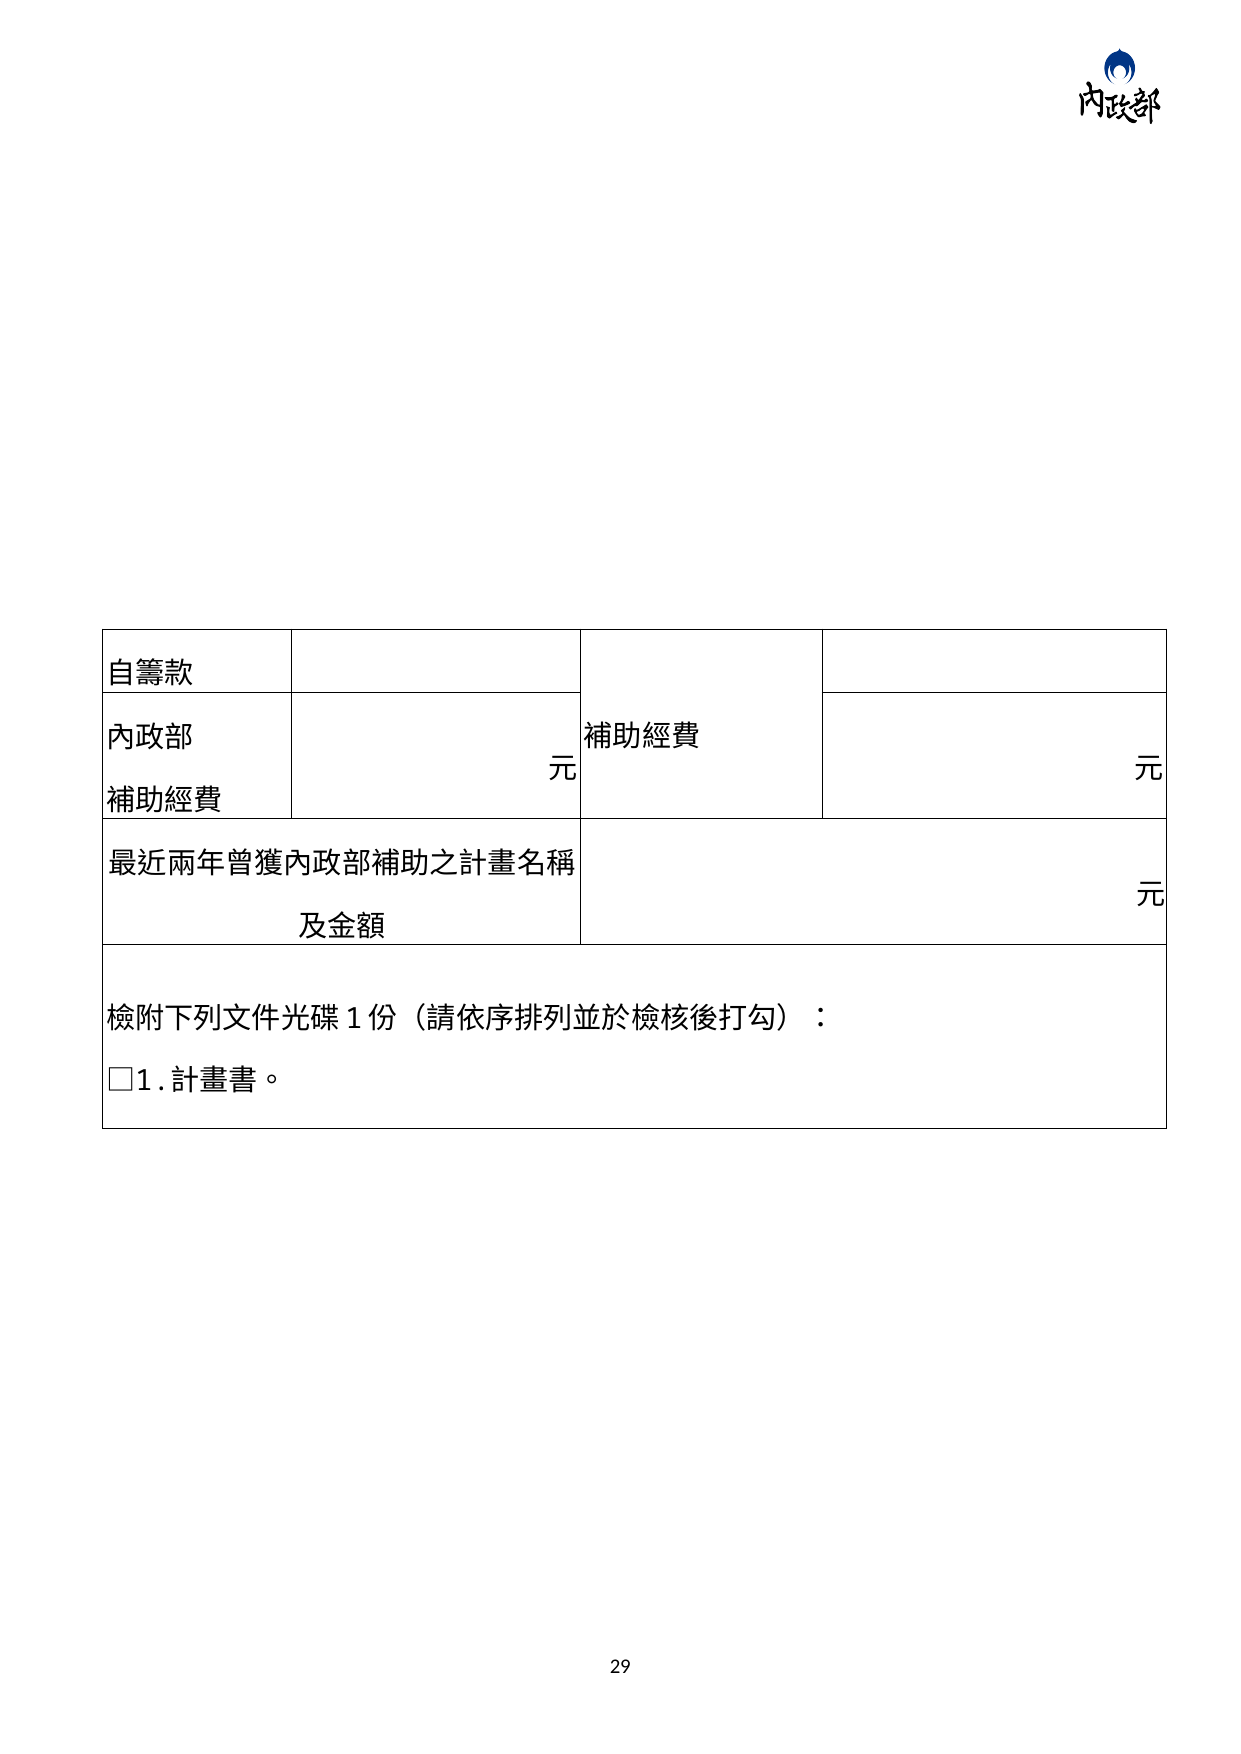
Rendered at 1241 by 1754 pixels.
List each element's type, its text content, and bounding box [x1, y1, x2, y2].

table_cell 補助經費 [581, 630, 822, 818]
table_cell 自籌款 [103, 630, 291, 692]
table_cell 最近兩年曾獲內政部補助之計畫名稱及金額 [103, 819, 580, 944]
table_cell 內政部 補助經費 [103, 693, 291, 818]
table_cell 檢附下列文件光碟1份（請依序排列並於檢核後打勾）： □1.計畫書。 [103, 945, 1166, 1127]
table_cell [823, 630, 1166, 692]
table_cell 元 [292, 693, 580, 818]
table_cell 元 [581, 819, 1166, 944]
table_cell 元 [823, 693, 1166, 818]
table_cell [292, 630, 580, 692]
